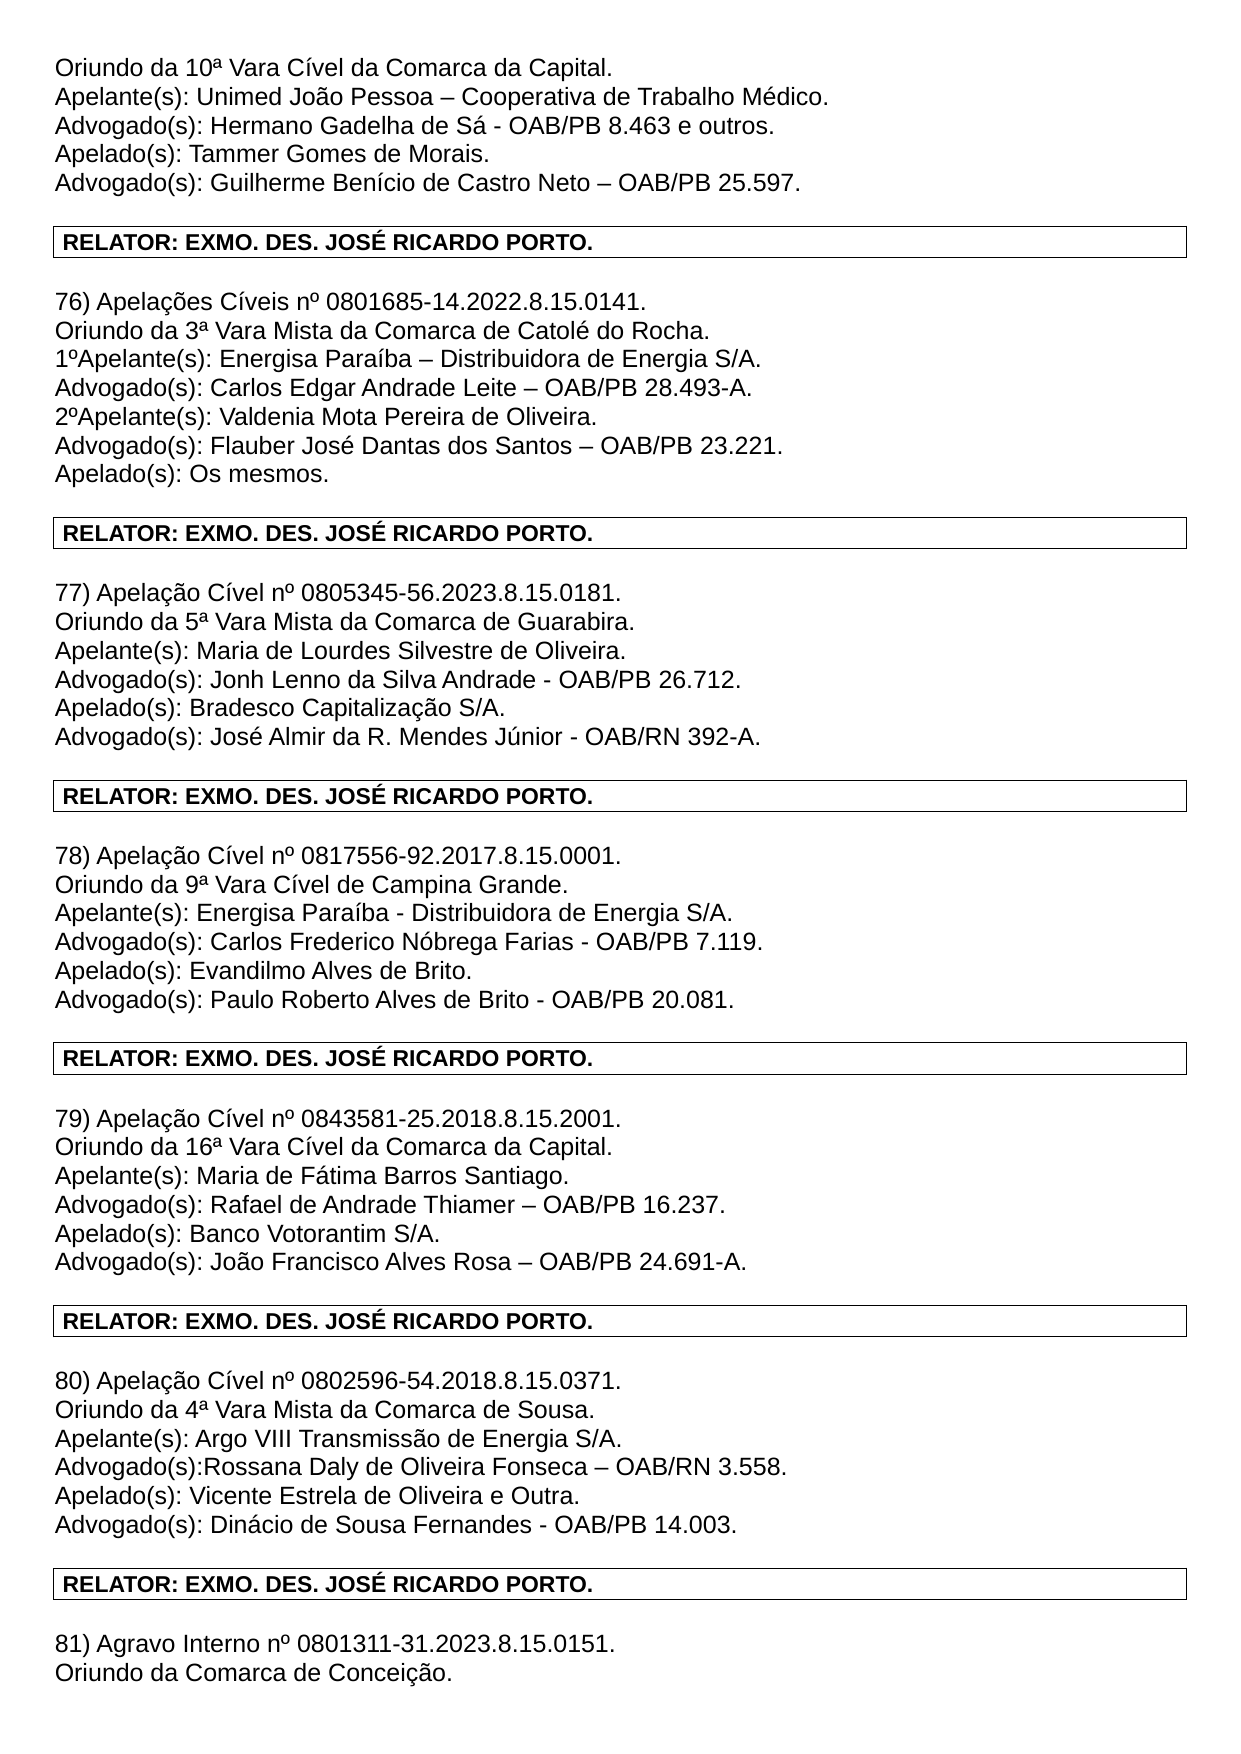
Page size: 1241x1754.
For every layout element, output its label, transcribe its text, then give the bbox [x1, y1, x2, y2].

text Advogado(s): Carlos Edgar Andrade Leite – OAB/PB 28.493-A. [54, 373, 1187, 402]
text Apelado(s): Bradesco Capitalização S/A. [54, 693, 1187, 722]
text Advogado(s): Flauber José Dantas dos Santos – OAB/PB 23.221. [54, 431, 1187, 459]
text Advogado(s):Rossana Daly de Oliveira Fonseca – OAB/RN 3.558. [54, 1452, 1187, 1481]
text Oriundo da 16ª Vara Cível da Comarca da Capital. [54, 1132, 1187, 1161]
text RELATOR: EXMO. DES. JOSÉ RICARDO PORTO. [54, 1306, 1186, 1336]
text Apelante(s): Energisa Paraíba - Distribuidora de Energia S/A. [54, 898, 1187, 927]
text Apelante(s): Unimed João Pessoa – Cooperativa de Trabalho Médico. [54, 82, 1187, 111]
text 79) Apelação Cível nº 0843581-25.2018.8.15.2001. [54, 1103, 1187, 1132]
text Oriundo da 4ª Vara Mista da Comarca de Sousa. [54, 1395, 1187, 1424]
text Apelado(s): Os mesmos. [54, 459, 1187, 488]
text Advogado(s): Hermano Gadelha de Sá - OAB/PB 8.463 e outros. [54, 111, 1187, 139]
text Oriundo da 5ª Vara Mista da Comarca de Guarabira. [54, 607, 1187, 636]
text Apelado(s): Vicente Estrela de Oliveira e Outra. [54, 1481, 1187, 1510]
text Advogado(s): Rafael de Andrade Thiamer – OAB/PB 16.237. [54, 1190, 1187, 1218]
text Apelante(s): Maria de Fátima Barros Santiago. [54, 1161, 1187, 1190]
text 80) Apelação Cível nº 0802596-54.2018.8.15.0371. [54, 1366, 1187, 1395]
text Oriundo da Comarca de Conceição. [54, 1657, 1187, 1686]
text 76) Apelações Cíveis nº 0801685-14.2022.8.15.0141. [54, 287, 1187, 316]
text 77) Apelação Cível nº 0805345-56.2023.8.15.0181. [54, 578, 1187, 607]
text 2ºApelante(s): Valdenia Mota Pereira de Oliveira. [54, 402, 1187, 431]
text Advogado(s): Dinácio de Sousa Fernandes - OAB/PB 14.003. [54, 1510, 1187, 1539]
text Apelado(s): Banco Votorantim S/A. [54, 1218, 1187, 1247]
text Apelante(s): Maria de Lourdes Silvestre de Oliveira. [54, 636, 1187, 664]
text 1ºApelante(s): Energisa Paraíba – Distribuidora de Energia S/A. [54, 344, 1187, 373]
text Advogado(s): Carlos Frederico Nóbrega Farias - OAB/PB 7.119. [54, 927, 1187, 956]
text Advogado(s): João Francisco Alves Rosa – OAB/PB 24.691-A. [54, 1247, 1187, 1276]
text RELATOR: EXMO. DES. JOSÉ RICARDO PORTO. [54, 227, 1186, 257]
text 81) Agravo Interno nº 0801311-31.2023.8.15.0151. [54, 1629, 1187, 1657]
text Oriundo da 3ª Vara Mista da Comarca de Catolé do Rocha. [54, 316, 1187, 344]
text 78) Apelação Cível nº 0817556-92.2017.8.15.0001. [54, 841, 1187, 870]
text RELATOR: EXMO. DES. JOSÉ RICARDO PORTO. [54, 518, 1186, 548]
text Advogado(s): José Almir da R. Mendes Júnior - OAB/RN 392-A. [54, 722, 1187, 751]
text RELATOR: EXMO. DES. JOSÉ RICARDO PORTO. [54, 781, 1186, 811]
text RELATOR: EXMO. DES. JOSÉ RICARDO PORTO. [54, 1569, 1186, 1599]
text Advogado(s): Paulo Roberto Alves de Brito - OAB/PB 20.081. [54, 985, 1187, 1013]
text Apelado(s): Tammer Gomes de Morais. [54, 139, 1187, 168]
text Apelante(s): Argo VIII Transmissão de Energia S/A. [54, 1424, 1187, 1452]
text RELATOR: EXMO. DES. JOSÉ RICARDO PORTO. [54, 1043, 1186, 1074]
text Advogado(s): Guilherme Benício de Castro Neto – OAB/PB 25.597. [54, 168, 1187, 197]
text Advogado(s): Jonh Lenno da Silva Andrade - OAB/PB 26.712. [54, 664, 1187, 693]
text Oriundo da 9ª Vara Cível de Campina Grande. [54, 870, 1187, 898]
text Oriundo da 10ª Vara Cível da Comarca da Capital. [54, 53, 1187, 82]
text Apelado(s): Evandilmo Alves de Brito. [54, 956, 1187, 985]
